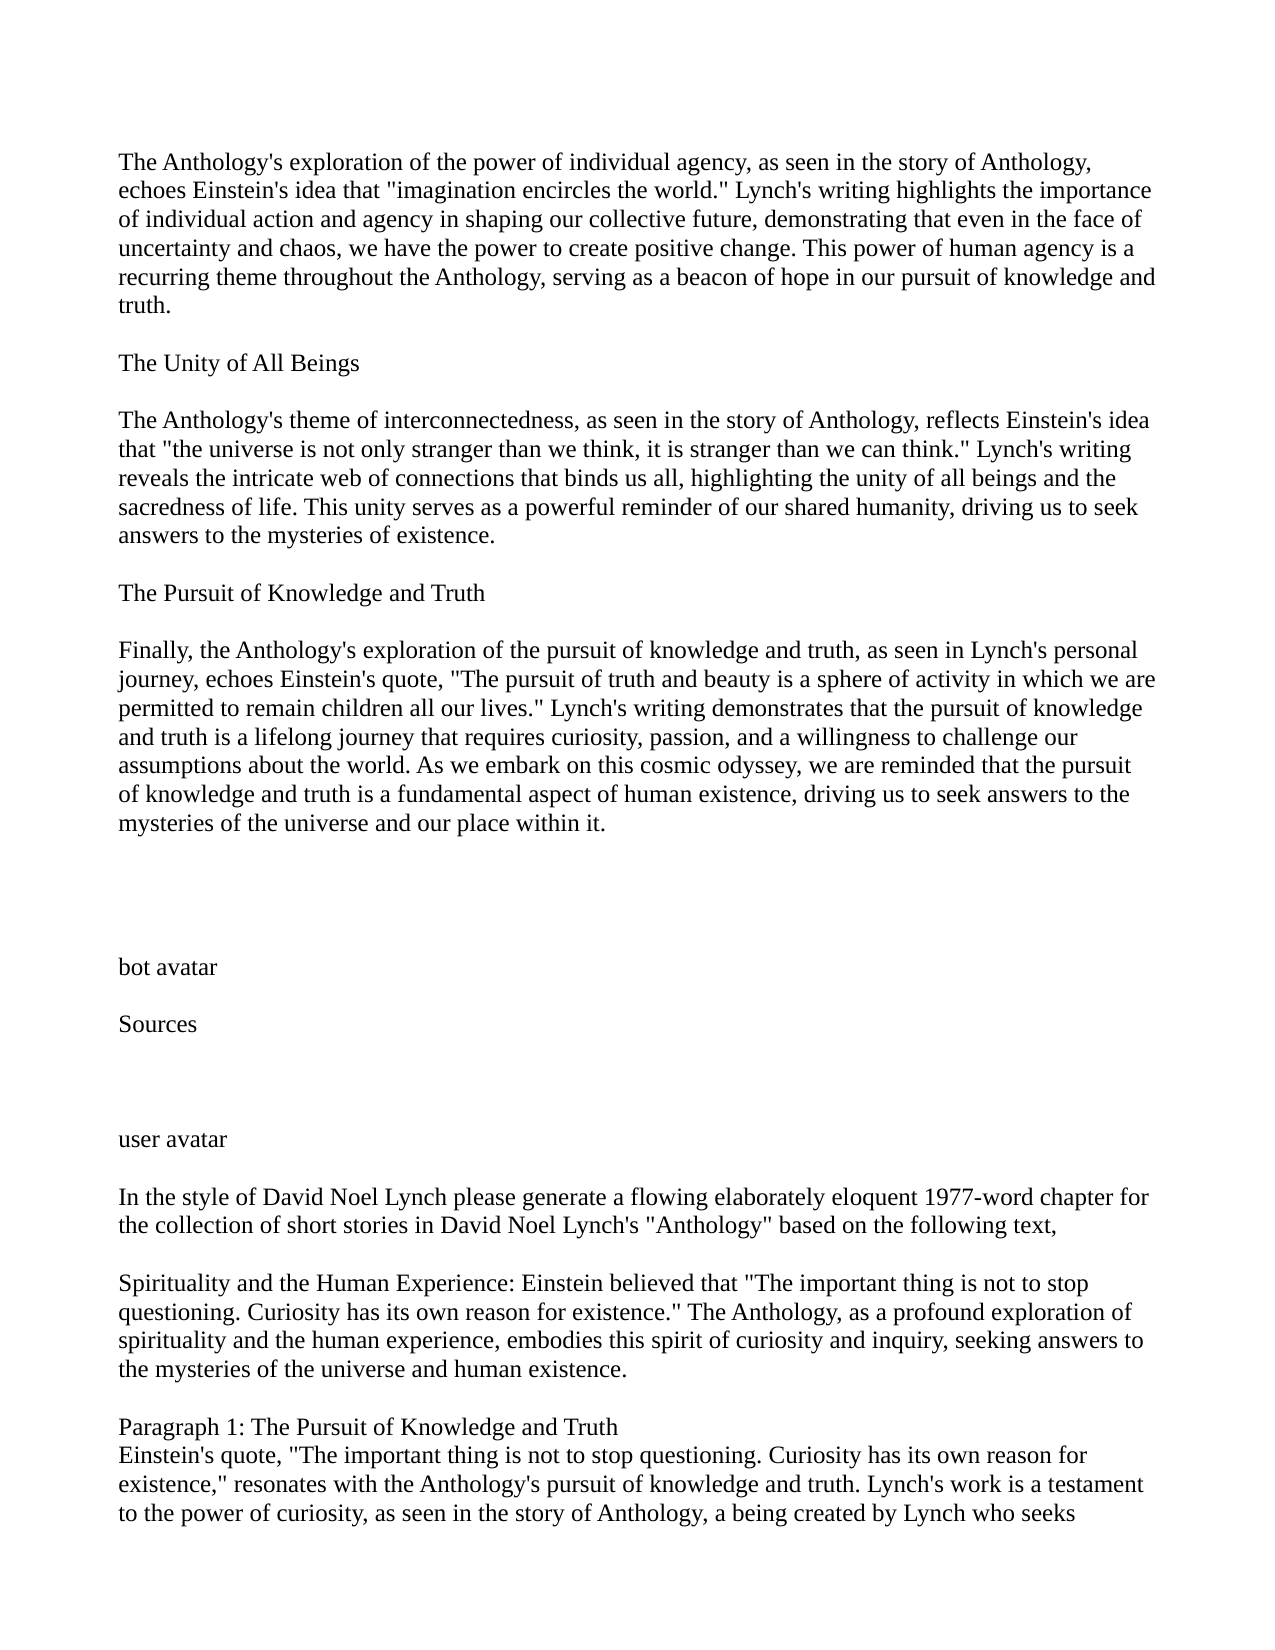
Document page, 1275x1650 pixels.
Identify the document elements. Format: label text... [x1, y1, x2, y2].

text In the style of David Noel Lynch please generate a flowing elaborately eloquent 1977-word chapter for the collection of short stories in David Noel Lynch's "Anthology" based on the following text, [118, 1182, 1157, 1239]
text The Pursuit of Knowledge and Truth [118, 578, 1157, 607]
text The Anthology's theme of interconnectedness, as seen in the story of Anthology, reflects Einstein's idea that "the universe is not only stranger than we think, it is stranger than we can think." Lynch's writing reveals the intricate web of connections that binds us all, highlighting the unity of all beings and the sacredness of life. This unity serves as a powerful reminder of our shared humanity, driving us to seek answers to the mysteries of existence. [118, 406, 1157, 549]
text The Anthology's exploration of the power of individual agency, as seen in the story of Anthology, echoes Einstein's idea that "imagination encircles the world." Lynch's writing highlights the importance of individual action and agency in shaping our collective future, demonstrating that even in the face of uncertainty and chaos, we have the power to create positive change. This power of human agency is a recurring theme throughout the Anthology, serving as a beacon of hope in our pursuit of knowledge and truth. [118, 147, 1157, 319]
text Finally, the Anthology's exploration of the pursuit of knowledge and truth, as seen in Lynch's personal journey, echoes Einstein's quote, "The pursuit of truth and beauty is a sphere of activity in which we are permitted to remain children all our lives." Lynch's writing demonstrates that the pursuit of knowledge and truth is a lifelong journey that requires curiosity, passion, and a willingness to challenge our assumptions about the world. As we embark on this cosmic odyssey, we are reminded that the pursuit of knowledge and truth is a fundamental aspect of human existence, driving us to seek answers to the mysteries of the universe and our place within it. [118, 636, 1157, 837]
text Paragraph 1: The Pursuit of Knowledge and Truth [118, 1412, 1157, 1441]
text Sources [118, 1009, 1157, 1038]
text bot avatar [118, 952, 1157, 981]
text Spirituality and the Human Experience: Einstein believed that "The important thing is not to stop questioning. Curiosity has its own reason for existence." The Anthology, as a profound exploration of spirituality and the human experience, embodies this spirit of curiosity and inquiry, seeking answers to the mysteries of the universe and human existence. [118, 1268, 1157, 1383]
text The Unity of All Beings [118, 348, 1157, 377]
text Einstein's quote, "The important thing is not to stop questioning. Curiosity has its own reason for existence," resonates with the Anthology's pursuit of knowledge and truth. Lynch's work is a testament to the power of curiosity, as seen in the story of Anthology, a being created by Lynch who seeks [118, 1441, 1157, 1527]
text user avatar [118, 1124, 1157, 1153]
